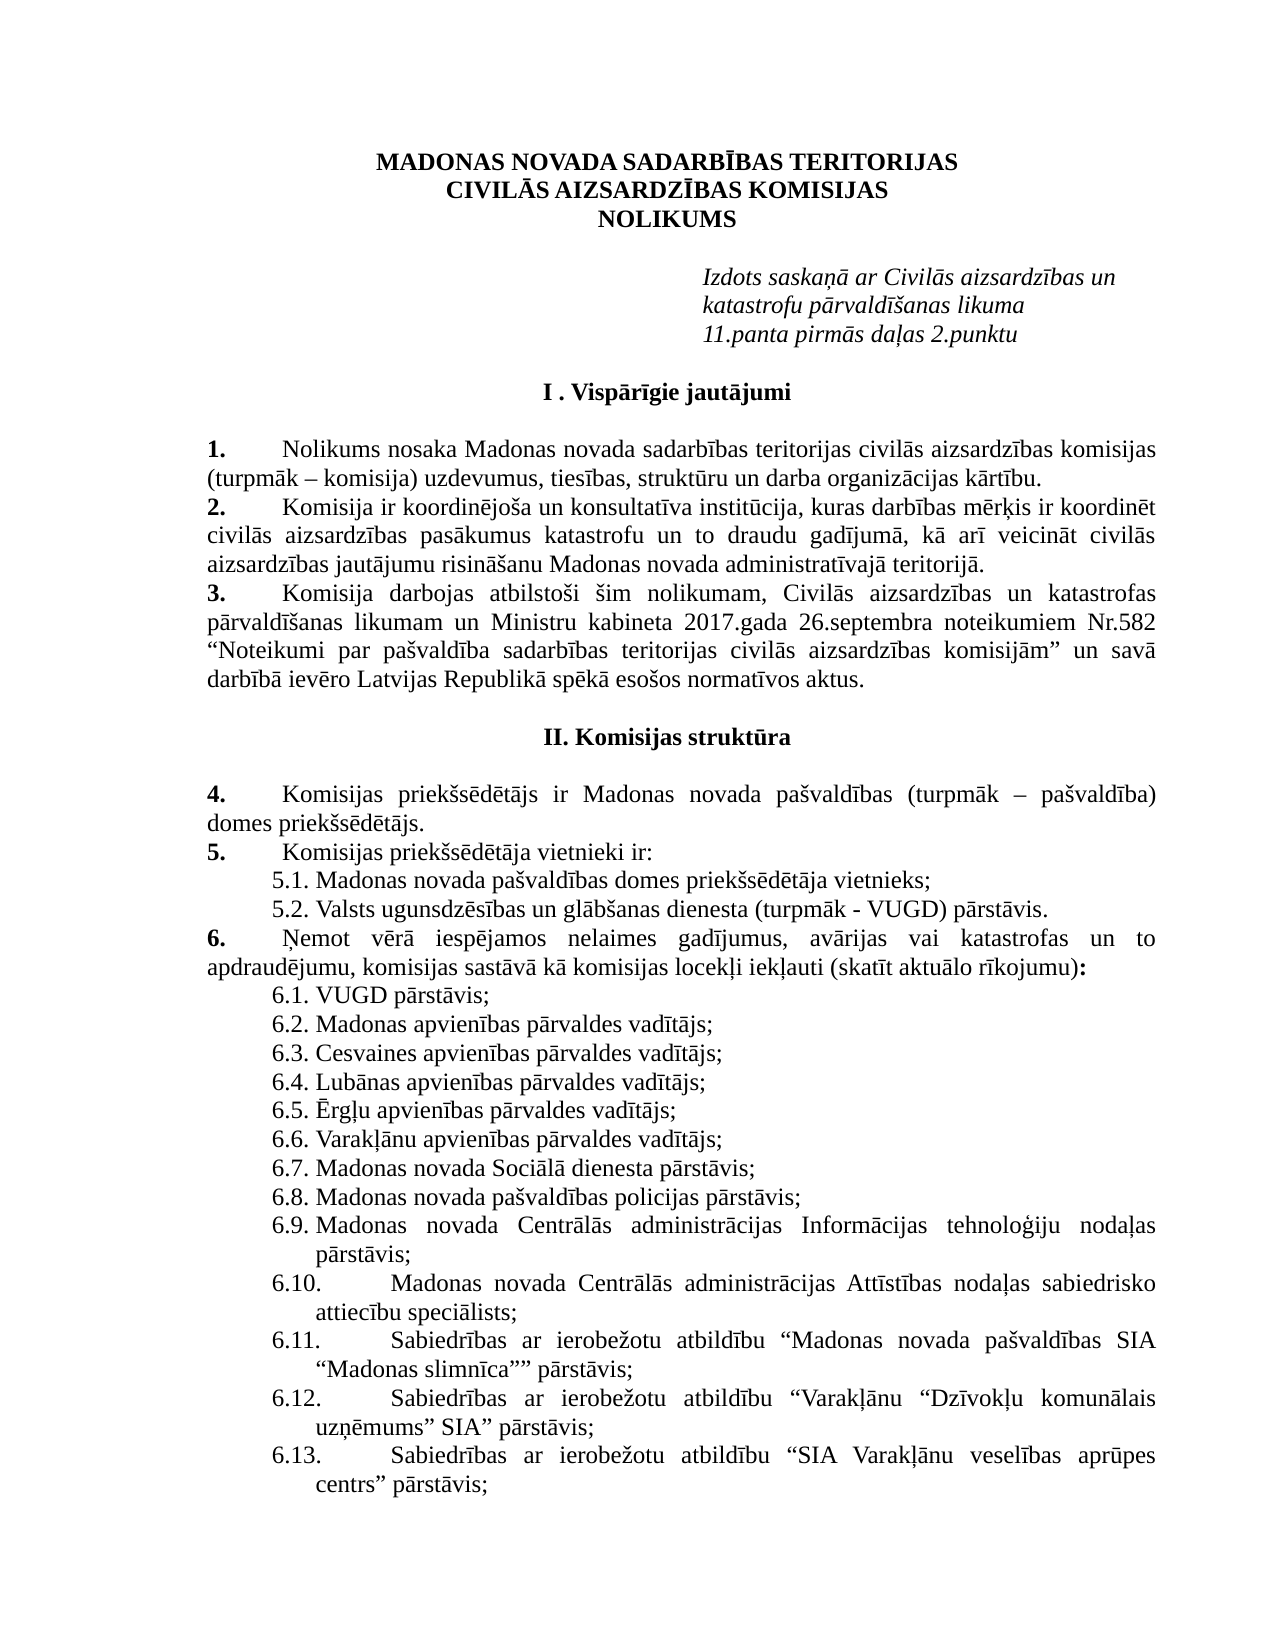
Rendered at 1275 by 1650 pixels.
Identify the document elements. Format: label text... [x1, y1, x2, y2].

list Komisija darbojas atbilstoši šim nolikumam, Civilās aizsardzības un katastrofas pārvaldīšanas likumam un Ministru kabineta 2017.gada 26.septembra noteikumiem Nr.582 “Noteikumi par pašvaldība sadarbības teritorijas civilās aizsardzības komisijām” un savā darbībā ievēro Latvijas Republikā spēkā esošos normatīvos aktus. [207, 578, 1157, 693]
list Madonas novada Centrālās administrācijas Attīstības nodaļas sabiedrisko attiecību speciālists; [272, 1268, 1157, 1326]
text Izdots saskaņā ar Civilās aizsardzības un [702, 262, 1157, 291]
text MADONAS NOVADA SADARBĪBAS TERITORIJAS [177, 147, 1157, 176]
list Ņemot vērā iespējamos nelaimes gadījumus, avārijas vai katastrofas un to apdraudējumu, komisijas sastāvā kā komisijas locekļi iekļauti (skatīt aktuālo rīkojumu): [207, 923, 1157, 981]
list Komisijas priekšsēdētājs ir Madonas novada pašvaldības (turpmāk – pašvaldība) domes priekšsēdētājs. [207, 779, 1157, 837]
text NOLIKUMS [177, 204, 1157, 233]
list Ērgļu apvienības pārvaldes vadītājs; [272, 1096, 1157, 1124]
list Madonas apvienības pārvaldes vadītājs; [272, 1009, 1157, 1038]
list Komisija ir koordinējoša un konsultatīva institūcija, kuras darbības mērķis ir koordinēt civilās aizsardzības pasākumus katastrofu un to draudu gadījumā, kā arī veicināt civilās aizsardzības jautājumu risināšanu Madonas novada administratīvajā teritorijā. [207, 492, 1157, 578]
list Sabiedrības ar ierobežotu atbildību “Madonas novada pašvaldības SIA “Madonas slimnīca”” pārstāvis; [272, 1326, 1157, 1383]
text II. Komisijas struktūra [177, 722, 1157, 751]
text I . Vispārīgie jautājumi [177, 377, 1157, 406]
list Cesvaines apvienības pārvaldes vadītājs; [272, 1038, 1157, 1067]
list Madonas novada pašvaldības policijas pārstāvis; [272, 1182, 1157, 1211]
text 11.panta pirmās daļas 2.punktu [702, 319, 1157, 348]
list Komisijas priekšsēdētāja vietnieki ir: [207, 837, 1157, 866]
list Valsts ugunsdzēsības un glābšanas dienesta (turpmāk - VUGD) pārstāvis. [272, 894, 1157, 923]
list Nolikums nosaka Madonas novada sadarbības teritorijas civilās aizsardzības komisijas (turpmāk – komisija) uzdevumus, tiesības, struktūru un darba organizācijas kārtību. [207, 434, 1157, 492]
text katastrofu pārvaldīšanas likuma [702, 291, 1157, 319]
list Madonas novada pašvaldības domes priekšsēdētāja vietnieks; [272, 866, 1157, 894]
text CIVILĀS AIZSARDZĪBAS KOMISIJAS [177, 176, 1157, 204]
list Lubānas apvienības pārvaldes vadītājs; [272, 1067, 1157, 1096]
list Sabiedrības ar ierobežotu atbildību “SIA Varakļānu veselības aprūpes centrs” pārstāvis; [272, 1441, 1157, 1498]
list Sabiedrības ar ierobežotu atbildību “Varakļānu “Dzīvokļu komunālais uzņēmums” SIA” pārstāvis; [272, 1383, 1157, 1441]
list VUGD pārstāvis; [272, 981, 1157, 1009]
list Varakļānu apvienības pārvaldes vadītājs; [272, 1124, 1157, 1153]
list Madonas novada Centrālās administrācijas Informācijas tehnoloģiju nodaļas pārstāvis; [272, 1211, 1157, 1268]
list Madonas novada Sociālā dienesta pārstāvis; [272, 1153, 1157, 1182]
